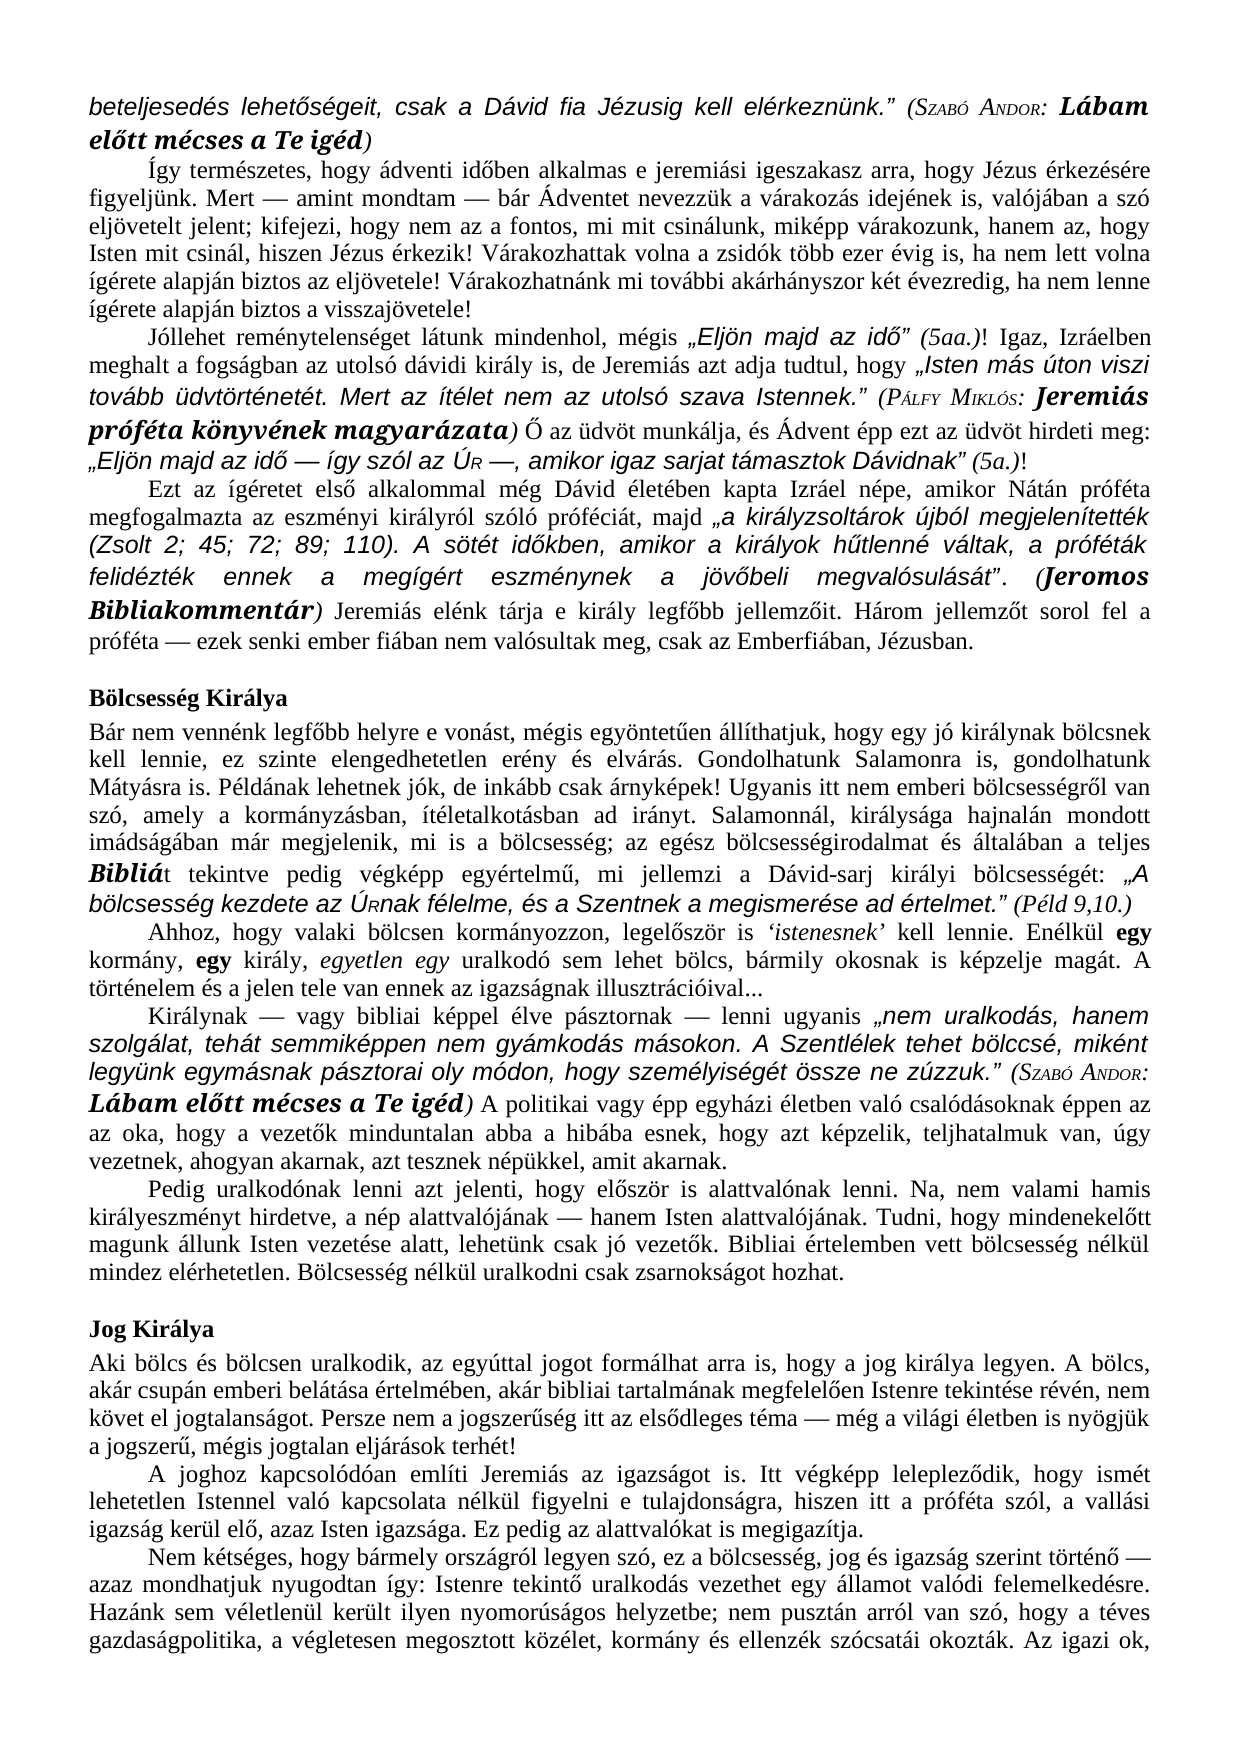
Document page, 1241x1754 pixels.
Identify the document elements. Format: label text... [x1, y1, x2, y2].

text Nem kétséges, hogy bármely országról legyen szó, ez a bölcsesség, jog és igazság szerint történő ― azaz mondhatjuk nyugodtan így: Istenre tekintő uralkodás vezethet egy államot valódi felemelkedésre. Hazánk sem véletlenül került ilyen nyomorúságos helyzetbe; nem pusztán arról van szó, hogy a téves gazdaságpolitika, a végletesen megosztott közélet, kormány és ellenzék szócsatái okozták. Az igazi ok, [88, 1543, 1152, 1654]
text Pedig uralkodónak lenni azt jelenti, hogy először is alattvalónak lenni. Na, nem valami hamis királyeszményt hirdetve, a nép alattvalójának ― hanem Isten alattvalójának. Tudni, hogy mindenekelőtt magunk állunk Isten vezetése alatt, lehetünk csak jó vezetők. Bibliai értelemben vett bölcsesség nélkül mindez elérhetetlen. Bölcsesség nélkül uralkodni csak zsarnokságot hozhat. [88, 1175, 1152, 1286]
text Aki bölcs és bölcsen uralkodik, az egyúttal jogot formálhat arra is, hogy a jog királya legyen. A bölcs, akár csupán emberi belátása értelmében, akár bibliai tartalmának megfelelően Istenre tekintése révén, nem követ el jogtalanságot. Persze nem a jogszerűség itt az elsődleges téma ― még a világi életben is nyögjük a jogszerű, mégis jogtalan eljárások terhét! [88, 1349, 1152, 1460]
subtitle Jog Királya [88, 1315, 1152, 1343]
subtitle Bölcsesség Királya [88, 684, 1152, 712]
text Bár nem vennénk legfőbb helyre e vonást, mégis egyöntetűen állíthatjuk, hogy egy jó királynak bölcsnek kell lennie, ez szinte elengedhetetlen erény és elvárás. Gondolhatunk Salamonra is, gondolhatunk Mátyásra is. Példának lehetnek jók, de inkább csak árnyképek! Ugyanis itt nem emberi bölcsességről van szó, amely a kormányzásban, ítéletalkotásban ad irányt. Salamonnál, királysága hajnalán mondott imádságában már megjelenik, mi is a bölcsesség; az egész bölcsességirodalmat és általában a teljes Bibliát tekintve pedig végképp egyértelmű, mi jellemzi a Dávid-sarj királyi bölcsességét: „A bölcsesség kezdete az Úrnak félelme, és a Szentnek a megismerése ad értelmet.” (Péld 9,10.) [88, 718, 1152, 918]
text Jóllehet reménytelenséget látunk mindenhol, mégis „Eljön majd az idő” (5aa.)! Igaz, Izráelben meghalt a fogságban az utolsó dávidi király is, de Jeremiás azt adja tudtul, hogy „Isten más úton viszi tovább üdvtörténetét. Mert az ítélet nem az utolsó szava Istennek.” (Pálfy Miklós: Jeremiás próféta könyvének magyarázata) Ő az üdvöt munkálja, és Ádvent épp ezt az üdvöt hirdeti meg: „Eljön majd az idő ― így szól az Úr ―, amikor igaz sarjat támasztok Dávidnak” (5a.)! [88, 323, 1152, 475]
text Ezt az ígéretet első alkalommal még Dávid életében kapta Izráel népe, amikor Nátán próféta megfogalmazta az eszményi királyról szóló próféciát, majd „a királyzsoltárok újból megjelenítették (Zsolt 2; 45; 72; 89; 110). A sötét időkben, amikor a királyok hűtlenné váltak, a próféták felidézték ennek a megígért eszménynek a jövőbeli megvalósulását”. (Jeromos Bibliakommentár) Jeremiás elénk tárja e király legfőbb jellemzőit. Három jellemzőt sorol fel a próféta ― ezek senki ember fiában nem valósultak meg, csak az Emberfiában, Jézusban. [88, 475, 1152, 654]
text beteljesedés lehetőségeit, csak a Dávid fia Jézusig kell elérkeznünk.” (Szabó Andor: Lábam előtt mécses a Te igéd) [88, 88, 1152, 156]
text Így természetes, hogy ádventi időben alkalmas e jeremiási igeszakasz arra, hogy Jézus érkezésére figyeljünk. Mert ― amint mondtam ― bár Ádventet nevezzük a várakozás idejének is, valójában a szó eljövetelt jelent; kifejezi, hogy nem az a fontos, mi mit csinálunk, miképp várakozunk, hanem az, hogy Isten mit csinál, hiszen Jézus érkezik! Várakozhattak volna a zsidók több ezer évig is, ha nem lett volna ígérete alapján biztos az eljövetele! Várakozhatnánk mi további akárhányszor két évezredig, ha nem lenne ígérete alapján biztos a visszajövetele! [88, 156, 1152, 323]
text A joghoz kapcsolódóan említi Jeremiás az igazságot is. Itt végképp lelepleződik, hogy ismét lehetetlen Istennel való kapcsolata nélkül figyelni e tulajdonságra, hiszen itt a próféta szól, a vallási igazság kerül elő, azaz Isten igazsága. Ez pedig az alattvalókat is megigazítja. [88, 1460, 1152, 1543]
text Ahhoz, hogy valaki bölcsen kormányozzon, legelőször is ‘istenesnek’ kell lennie. Enélkül egy kormány, egy király, egyetlen egy uralkodó sem lehet bölcs, bármily okosnak is képzelje magát. A történelem és a jelen tele van ennek az igazságnak illusztrációival... [88, 918, 1152, 1001]
text Királynak ― vagy bibliai képpel élve pásztornak ― lenni ugyanis „nem uralkodás, hanem szolgálat, tehát semmiképpen nem gyámkodás másokon. A Szentlélek tehet bölccsé, miként legyünk egymásnak pásztorai oly módon, hogy személyiségét össze ne zúzzuk.” (Szabó Andor: Lábam előtt mécses a Te igéd) A politikai vagy épp egyházi életben való csalódásoknak éppen az az oka, hogy a vezetők minduntalan abba a hibába esnek, hogy azt képzelik, teljhatalmuk van, úgy vezetnek, ahogyan akarnak, azt tesznek népükkel, amit akarnak. [88, 1001, 1152, 1175]
